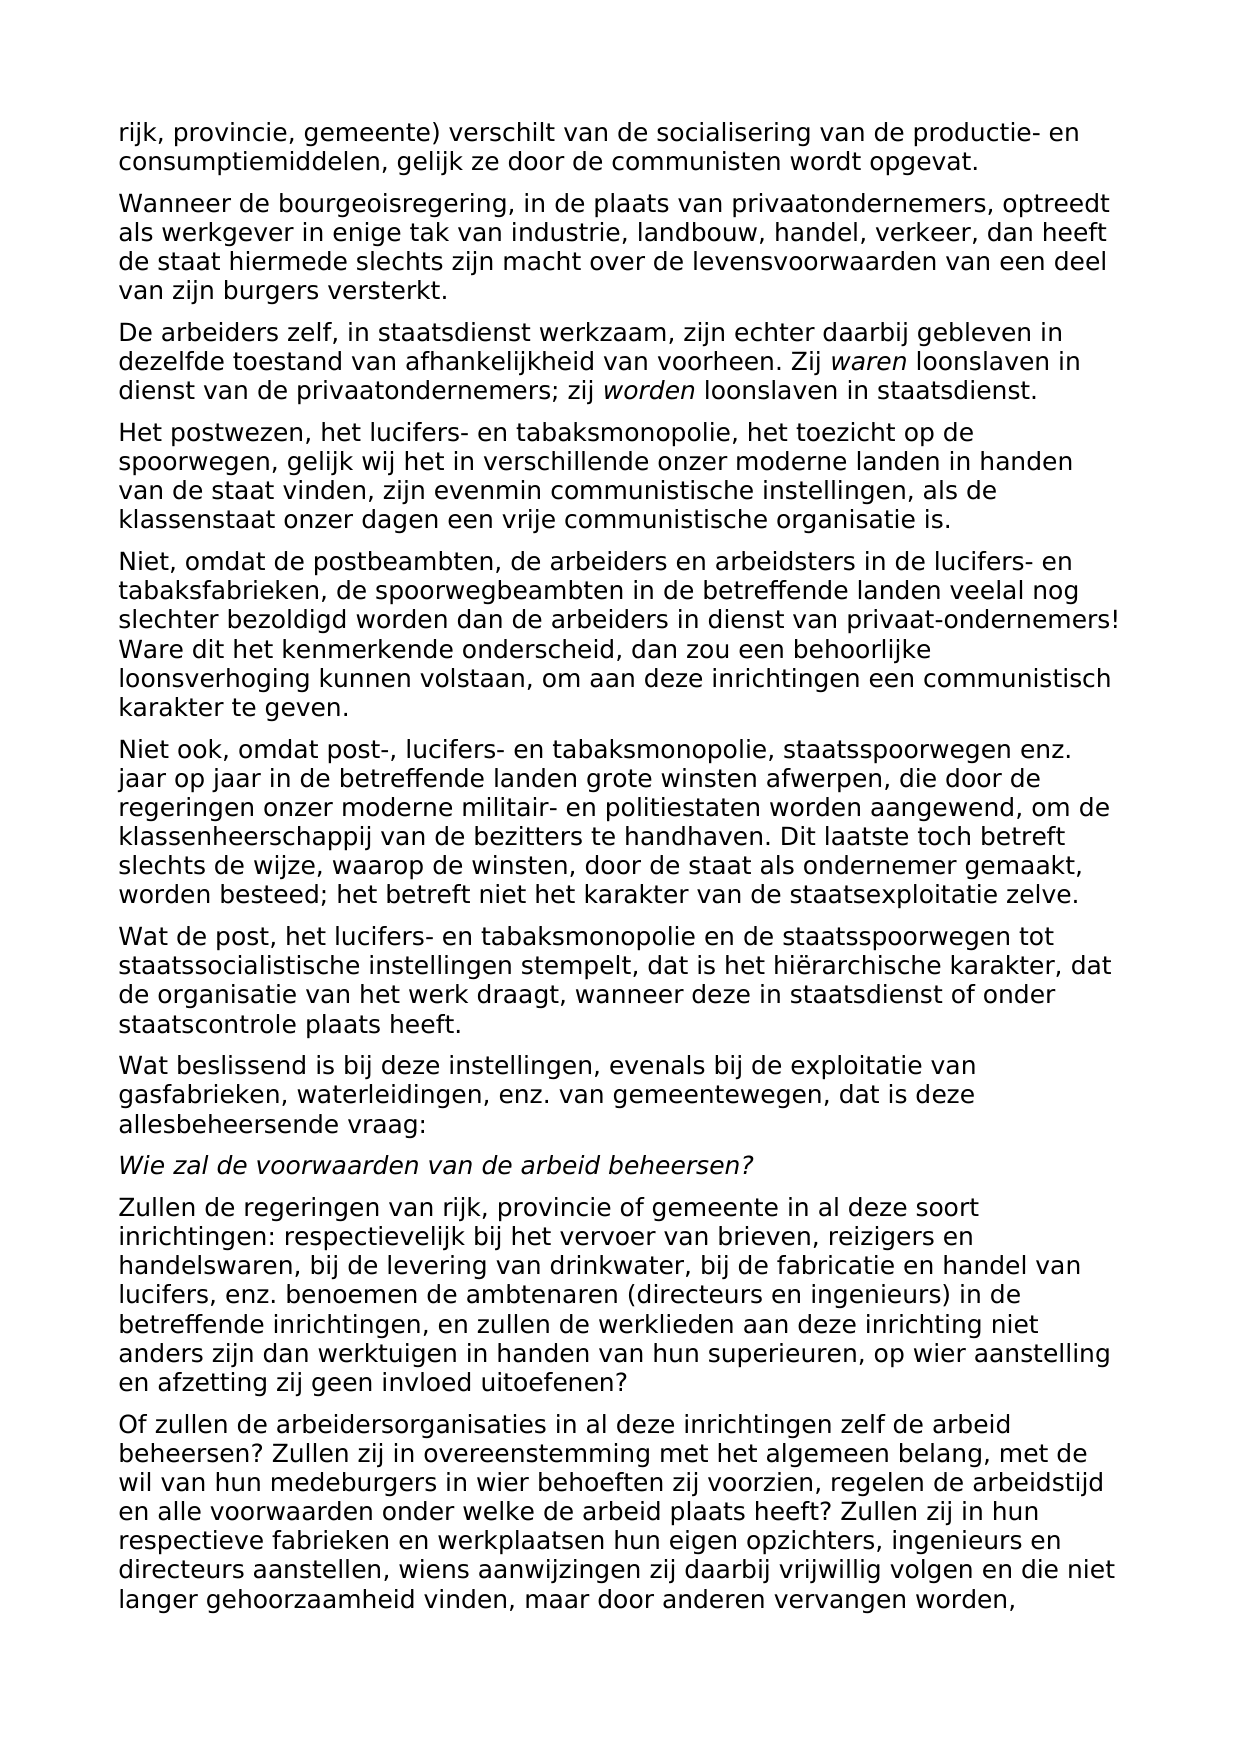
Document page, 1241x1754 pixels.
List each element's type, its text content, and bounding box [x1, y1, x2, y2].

text Zullen de regeringen van rijk, provincie of gemeente in al deze soort inrichtingen: respectievelijk bij het vervoer van brieven, reizigers en handelswaren, bij de levering van drinkwater, bij de fabricatie en handel van lucifers, enz. benoemen de ambtenaren (directeurs en ingenieurs) in de betreffende inrichtingen, en zullen de werklieden aan deze inrichting niet anders zijn dan werktuigen in handen van hun superieuren, op wier aanstelling en afzetting zij geen invloed uitoefenen? [118, 1193, 1122, 1397]
text Niet, omdat de postbeambten, de arbeiders en arbeidsters in de lucifers- en tabaksfabrieken, de spoorwegbeambten in de betreffende landen veelal nog slechter bezoldigd worden dan de arbeiders in dienst van privaat-ondernemers! Ware dit het kenmerkende onderscheid, dan zou een behoorlijke loonsverhoging kunnen volstaan, om aan deze inrichtingen een communistisch karakter te geven. [118, 547, 1122, 722]
text Niet ook, omdat post-, lucifers- en tabaksmonopolie, staatsspoorwegen enz. jaar op jaar in de betreffende landen grote winsten afwerpen, die door de regeringen onzer moderne militair- en politiestaten worden aangewend, om de klassenheerschappij van de bezitters te handhaven. Dit laatste toch betreft slechts de wijze, waarop de winsten, door de staat als ondernemer gemaakt, worden besteed; het betreft niet het karakter van de staatsexploitatie zelve. [118, 735, 1122, 910]
text Het postwezen, het lucifers- en tabaksmonopolie, het toezicht op de spoorwegen, gelijk wij het in verschillende onzer moderne landen in handen van de staat vinden, zijn evenmin communistische instellingen, als de klassenstaat onzer dagen een vrije communistische organisatie is. [118, 418, 1122, 535]
text rijk, provincie, gemeente) verschilt van de socialisering van de productie- en consumptiemiddelen, gelijk ze door de communisten wordt opgevat. [118, 118, 1122, 176]
text Wat de post, het lucifers- en tabaksmonopolie en de staatsspoorwegen tot staatssocialistische instellingen stempelt, dat is het hiërarchische karakter, dat de organisatie van het werk draagt, wanneer deze in staatsdienst of onder staatscontrole plaats heeft. [118, 922, 1122, 1039]
text Of zullen de arbeidersorganisaties in al deze inrichtingen zelf de arbeid beheersen? Zullen zij in overeenstemming met het algemeen belang, met de wil van hun medeburgers in wier behoeften zij voorzien, regelen de arbeidstijd en alle voorwaarden onder welke de arbeid plaats heeft? Zullen zij in hun respectieve fabrieken en werkplaatsen hun eigen opzichters, ingenieurs en directeurs aanstellen, wiens aanwijzingen zij daarbij vrijwillig volgen en die niet langer gehoorzaamheid vinden, maar door anderen vervangen worden, [118, 1410, 1122, 1614]
text Wie zal de voorwaarden van de arbeid beheersen? [118, 1151, 1122, 1181]
text Wanneer de bourgeoisregering, in de plaats van privaatondernemers, optreedt als werkgever in enige tak van industrie, landbouw, handel, verkeer, dan heeft de staat hiermede slechts zijn macht over de levensvoorwaarden van een deel van zijn burgers versterkt. [118, 189, 1122, 306]
text De arbeiders zelf, in staatsdienst werkzaam, zijn echter daarbij gebleven in dezelfde toestand van afhankelijkheid van voorheen. Zij waren loonslaven in dienst van de privaatondernemers; zij worden loonslaven in staatsdienst. [118, 318, 1122, 406]
text Wat beslissend is bij deze instellingen, evenals bij de exploitatie van gasfabrieken, waterleidingen, enz. van gemeentewegen, dat is deze allesbeheersende vraag: [118, 1051, 1122, 1139]
